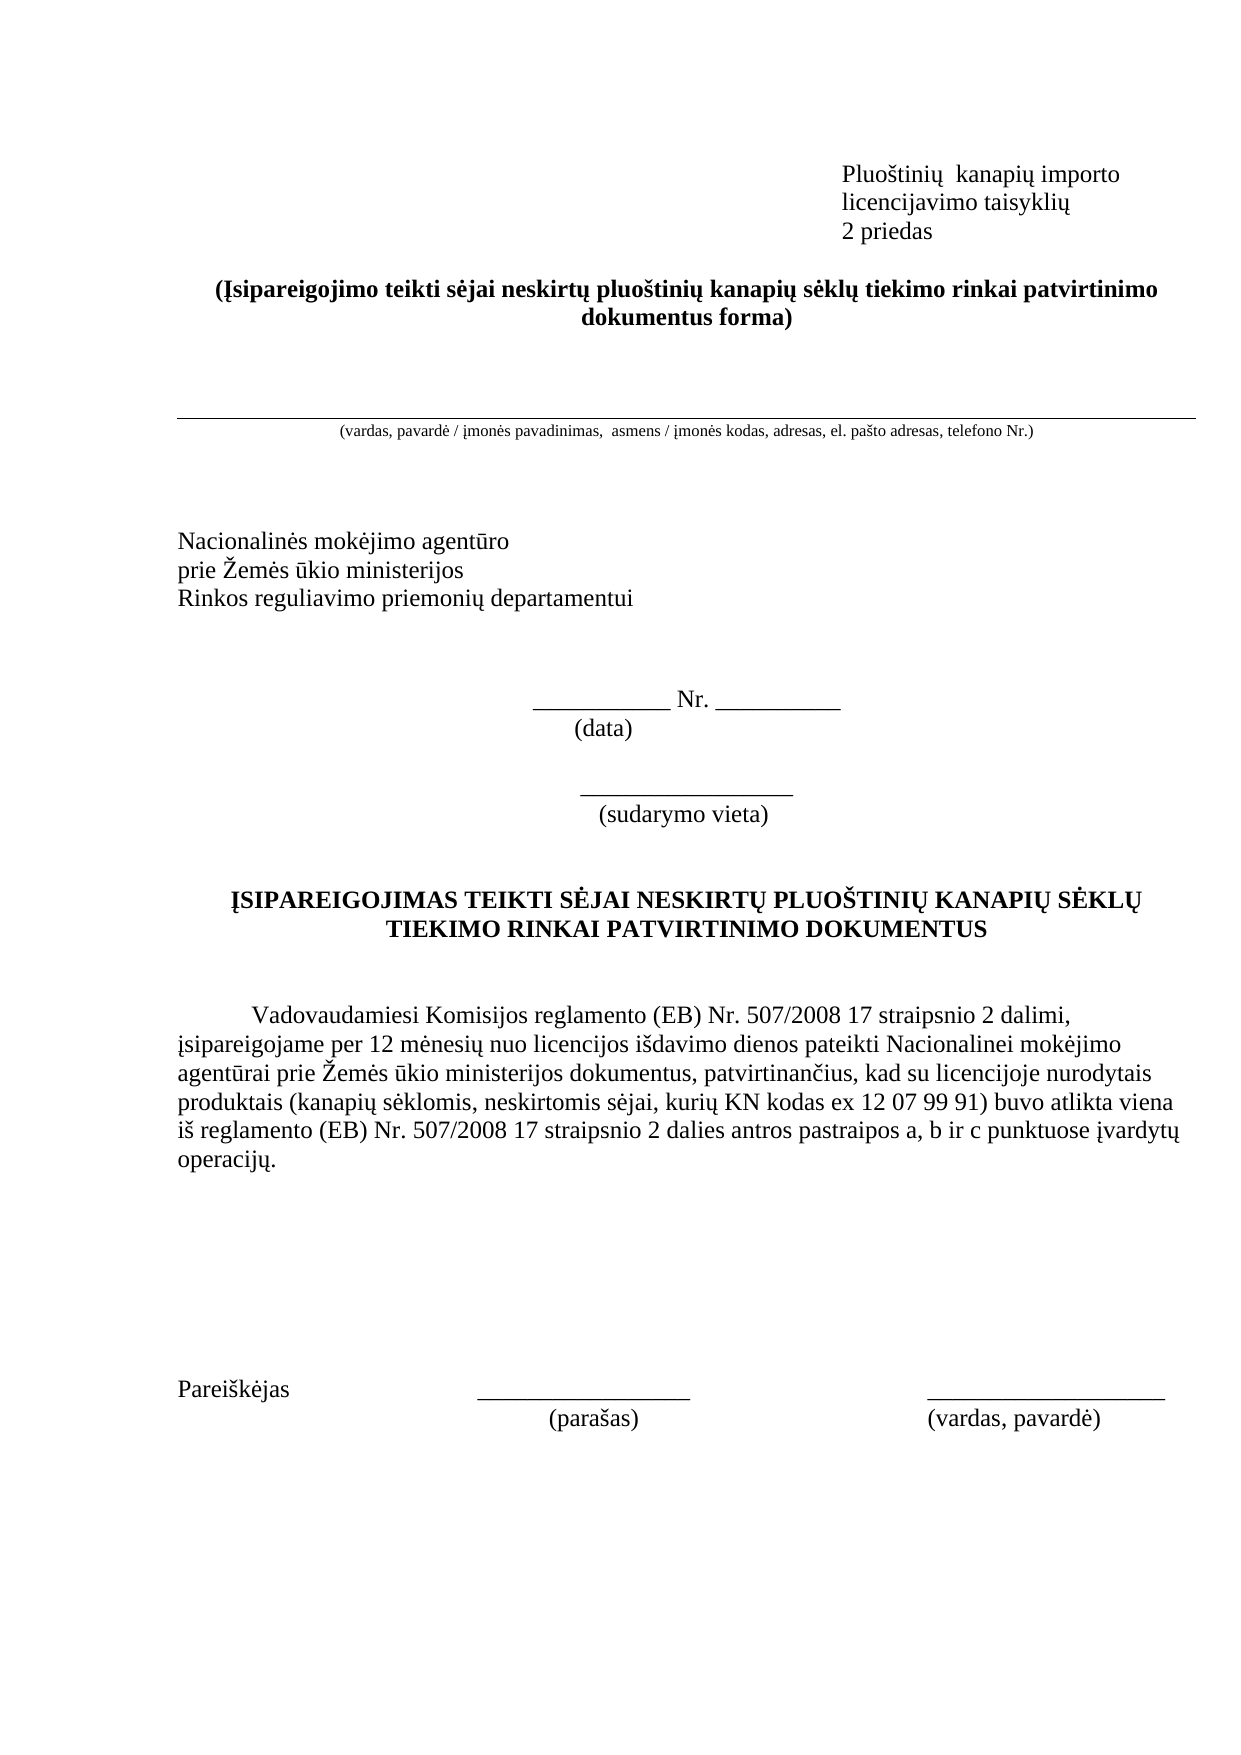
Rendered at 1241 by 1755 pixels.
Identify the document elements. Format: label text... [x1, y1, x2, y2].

text Nacionalinės mokėjimo agentūros [177, 526, 1196, 555]
text prie Žemės ūkio ministerijos [177, 555, 1196, 583]
text (data) [177, 713, 1196, 742]
text 2 priedas [842, 216, 1196, 245]
text ___________ Nr. __________ [177, 684, 1196, 713]
text Vadovaudamiesi Komisijos reglamento (EB) Nr. 507/2008 17 straipsnio 2 dalimi, įsipareigojame per 12 mėnesių nuo licencijos išdavimo dienos pateikti Nacionalinei mokėjimo agentūrai prie Žemės ūkio ministerijos dokumentus, patvirtinančius, kad su licencijoje nurodytais produktais (kanapių sėklomis, neskirtomis sėjai, kurių KN kodas ex 12 07 99 91) buvo atlikta viena iš reglamento (EB) Nr. 507/2008 17 straipsnio 2 dalies antros pastraipos a, b ir c punktuose įvardytų operacijų. [177, 1000, 1196, 1173]
text Pluoštinių kanapių importo [842, 159, 1196, 187]
text licencijavimo taisyklių [842, 187, 1196, 216]
text Rinkos reguliavimo priemonių departamentui [177, 583, 1196, 612]
text ĮSIPAREIGOJIMAS TEIKTI SĖJAI NESKIRTŲ PLUOŠTINIŲ KANAPIŲ SĖKLŲ TIEKIMO RINKAI PATVIRTINIMO DOKUMENTUS [177, 885, 1196, 943]
text (vardas, pavardė / įmonės pavadinimas, asmens / įmonės kodas, adresas, el. pašto adresas, telefono Nr.) [177, 419, 1196, 440]
text _________________ [177, 770, 1196, 799]
text Pareiškėjas _________________ ___________________ [177, 1374, 1196, 1403]
text (Įsipareigojimo teikti sėjai neskirtų pluoštinių kanapių sėklų tiekimo rinkai patvirtinimo dokumentus forma) [177, 274, 1196, 331]
text (sudarymo vieta) [126, 799, 1240, 828]
text (parašas) (vardas, pavardė) [177, 1403, 1196, 1432]
